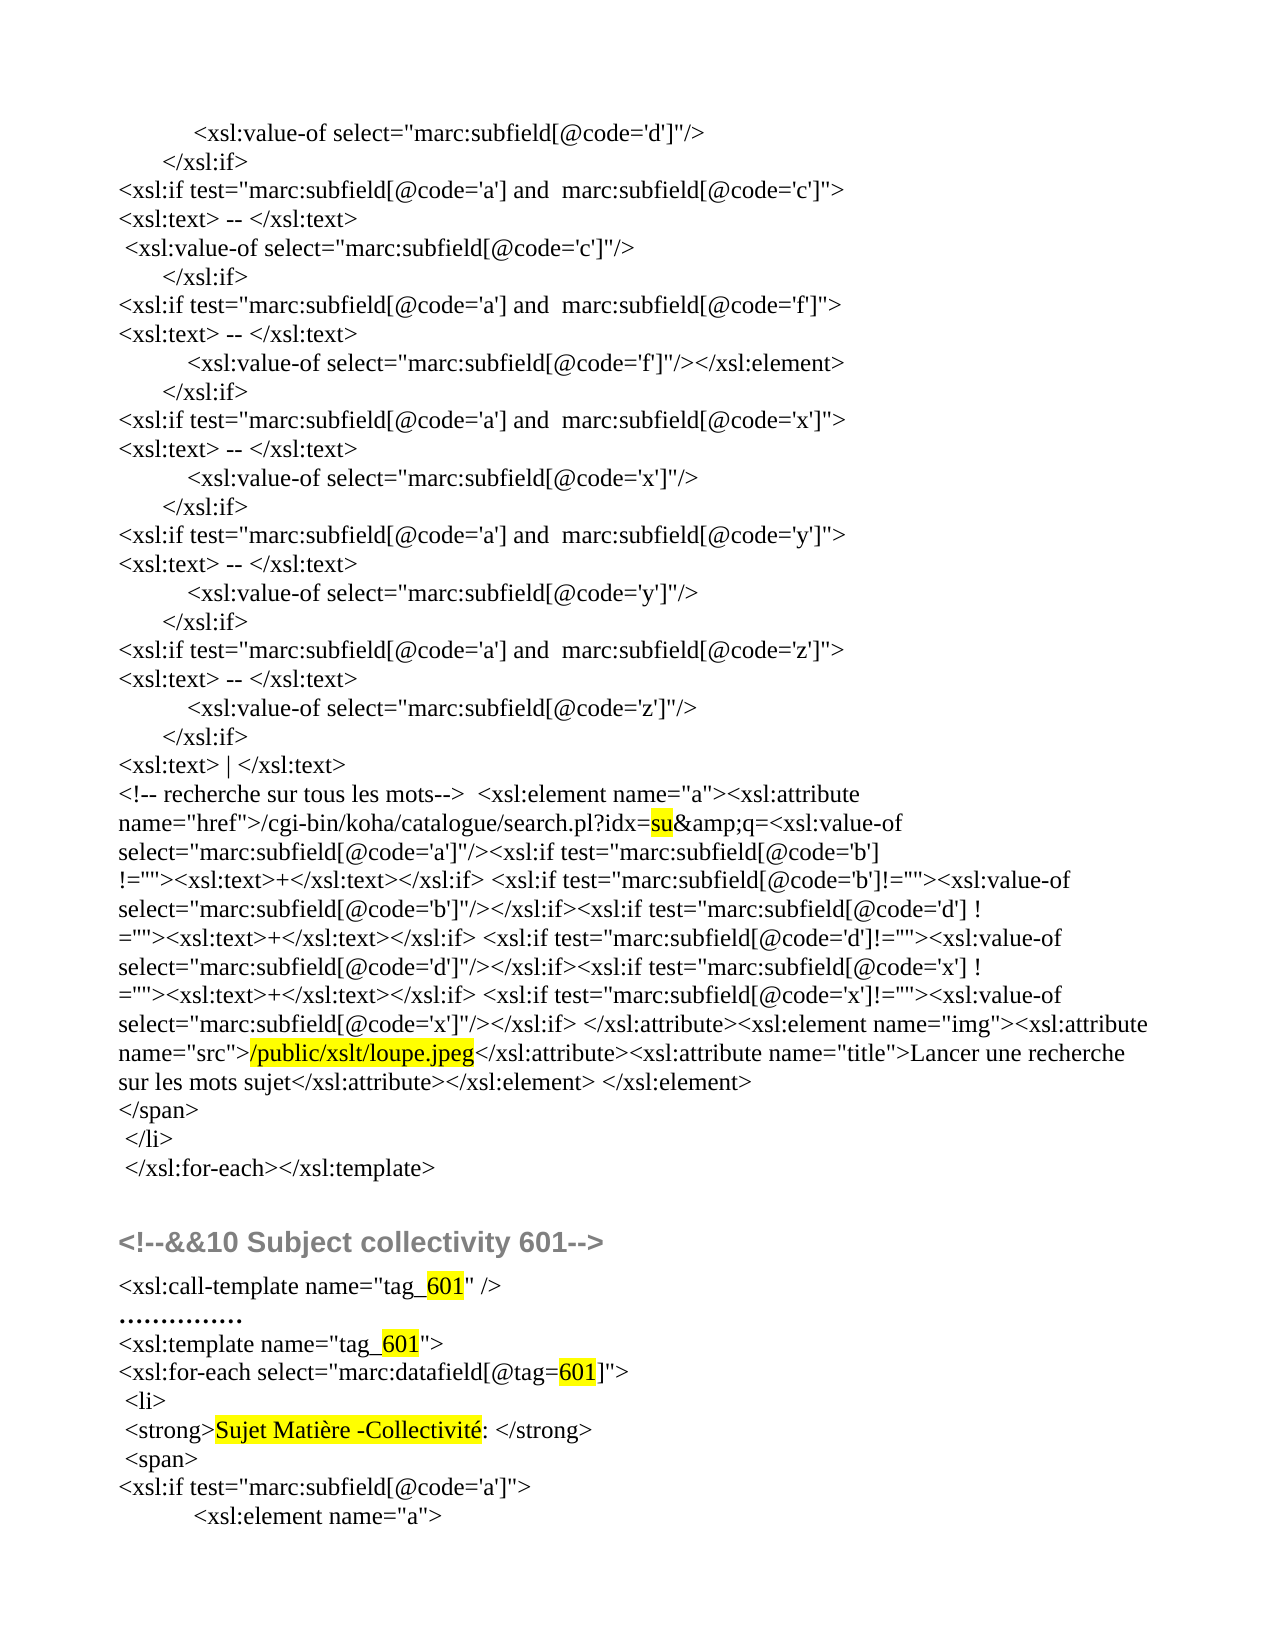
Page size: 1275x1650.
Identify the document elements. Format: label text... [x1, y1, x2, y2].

text </xsl:if> [118, 722, 1157, 751]
text </span> [118, 1096, 1157, 1124]
subtitle <!--&&10 Subject collectivity 601--> [118, 1225, 1157, 1259]
text <xsl:template name="tag_601"> [118, 1329, 1157, 1357]
text <xsl:value-of select="marc:subfield[@code='y']"/> [118, 578, 1157, 607]
text <xsl:if test="marc:subfield[@code='a'] and marc:subfield[@code='y']"> [118, 521, 1157, 549]
text <xsl:value-of select="marc:subfield[@code='z']"/> [118, 693, 1157, 722]
text </xsl:for-each></xsl:template> [118, 1153, 1157, 1182]
text <xsl:for-each select="marc:datafield[@tag=601]"> [118, 1357, 1157, 1386]
text <!-- recherche sur tous les mots--> <xsl:element name="a"><xsl:attribute name="href">/cgi-bin/koha/catalogue/search.pl?idx=su&amp;q=<xsl:value-of select="marc:subfield[@code='a']"/><xsl:if test="marc:subfield[@code='b'] !=''"><xsl:text>+</xsl:text></xsl:if> <xsl:if test="marc:subfield[@code='b']!=''"><xsl:value-of select="marc:subfield[@code='b']"/></xsl:if><xsl:if test="marc:subfield[@code='d'] !=''"><xsl:text>+</xsl:text></xsl:if> <xsl:if test="marc:subfield[@code='d']!=''"><xsl:value-of select="marc:subfield[@code='d']"/></xsl:if><xsl:if test="marc:subfield[@code='x'] !=''"><xsl:text>+</xsl:text></xsl:if> <xsl:if test="marc:subfield[@code='x']!=''"><xsl:value-of select="marc:subfield[@code='x']"/></xsl:if> </xsl:attribute><xsl:element name="img"><xsl:attribute name="src">/public/xslt/loupe.jpeg</xsl:attribute><xsl:attribute name="title">Lancer une recherche sur les mots sujet</xsl:attribute></xsl:element> </xsl:element> [118, 779, 1157, 1096]
text <xsl:if test="marc:subfield[@code='a']"> [118, 1472, 1157, 1501]
text <xsl:element name="a"> [118, 1501, 1157, 1530]
text <xsl:text> | </xsl:text> [118, 751, 1157, 779]
text <li> [118, 1386, 1157, 1415]
text <xsl:value-of select="marc:subfield[@code='d']"/> [118, 118, 1157, 147]
text <strong>Sujet Matière -Collectivité: </strong> [118, 1415, 1157, 1444]
text …………… [118, 1300, 1157, 1329]
text <xsl:text> -- </xsl:text> [118, 664, 1157, 693]
text <xsl:if test="marc:subfield[@code='a'] and marc:subfield[@code='x']"> [118, 406, 1157, 434]
text </xsl:if> [118, 147, 1157, 176]
text </li> [118, 1124, 1157, 1153]
text <xsl:text> -- </xsl:text> [118, 549, 1157, 578]
text <xsl:text> -- </xsl:text> [118, 434, 1157, 463]
text </xsl:if> [118, 492, 1157, 521]
text </xsl:if> [118, 607, 1157, 636]
text <xsl:if test="marc:subfield[@code='a'] and marc:subfield[@code='c']"> [118, 176, 1157, 204]
text <xsl:if test="marc:subfield[@code='a'] and marc:subfield[@code='f']"> [118, 291, 1157, 319]
text <xsl:text> -- </xsl:text> [118, 319, 1157, 348]
text </xsl:if> [118, 262, 1157, 291]
text </xsl:if> [118, 377, 1157, 406]
text <xsl:value-of select="marc:subfield[@code='x']"/> [118, 463, 1157, 492]
text <xsl:call-template name="tag_601" /> [118, 1271, 1157, 1300]
text <xsl:text> -- </xsl:text> [118, 204, 1157, 233]
text <xsl:if test="marc:subfield[@code='a'] and marc:subfield[@code='z']"> [118, 636, 1157, 664]
text <xsl:value-of select="marc:subfield[@code='f']"/></xsl:element> [118, 348, 1157, 377]
text <xsl:value-of select="marc:subfield[@code='c']"/> [118, 233, 1157, 262]
text <span> [118, 1444, 1157, 1472]
